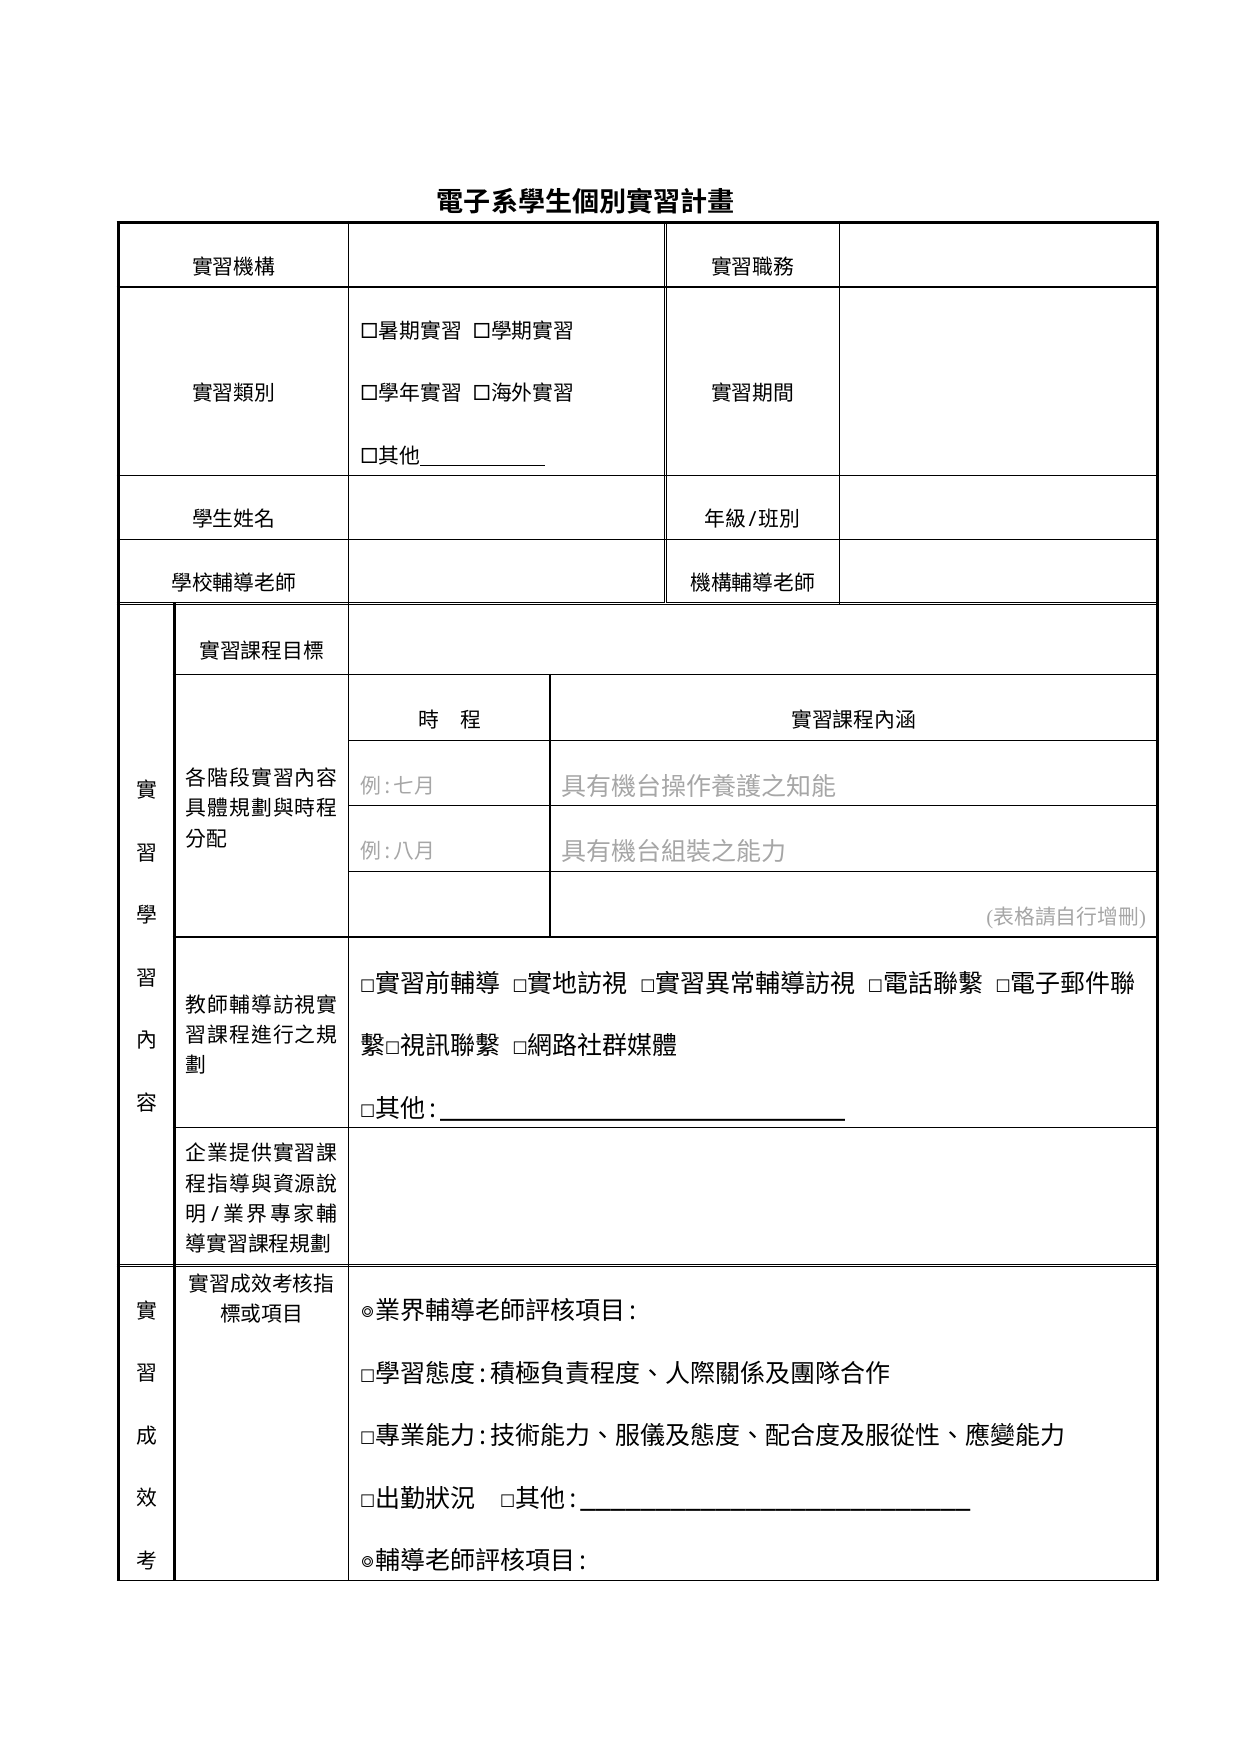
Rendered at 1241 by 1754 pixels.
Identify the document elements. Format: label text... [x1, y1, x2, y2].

table_cell 時 程 [349, 675, 549, 739]
table_cell 學生姓名 [120, 476, 348, 538]
table_cell 學校輔導老師 [120, 540, 348, 602]
table_cell 實習成效考核指標或項目 [176, 1267, 348, 1580]
table_cell [840, 476, 1156, 538]
table_cell 企業提供實習課程指導與資源說明/業界專家輔導實習課程規劃 [176, 1128, 348, 1264]
table_header [840, 224, 1156, 286]
table_cell 暑期實習 學期實習 學年實習 海外實習 其他 [349, 288, 664, 475]
table_cell [349, 872, 549, 936]
table_cell ☐實習前輔導 ☐實地訪視 ☐實習異常輔導訪視 ☐電話聯繫 ☐電子郵件聯繫☐視訊聯繫 ☐網路社群媒體 ☐其他:___________________________ [349, 938, 1156, 1127]
table_header 實習職務 [667, 224, 839, 286]
table_cell [349, 605, 1156, 674]
table_cell 實習期間 [667, 288, 839, 475]
table_cell 具有機台操作養護之知能 [551, 741, 1156, 805]
table_cell 各階段實習內容具體規劃與時程分配 [176, 675, 348, 936]
table_cell 教師輔導訪視實習課程進行之規劃 [176, 938, 348, 1127]
table_cell (表格請自行增刪) [551, 872, 1156, 936]
table_cell [349, 540, 664, 602]
table_cell 機構輔導老師 [667, 540, 839, 602]
table_cell [349, 476, 664, 538]
table_cell [840, 540, 1156, 602]
table_cell 實習課程內涵 [551, 675, 1156, 739]
table_cell 例:八月 [349, 806, 549, 871]
table_cell [349, 1128, 1156, 1264]
table_cell 實習學習內容 [120, 605, 173, 1264]
table_cell 例:七月 [349, 741, 549, 805]
table_cell 具有機台組裝之能力 [551, 806, 1156, 871]
text 電子系學生個別實習計畫 [118, 158, 1053, 221]
table_cell ◎業界輔導老師評核項目: ☐學習態度:積極負責程度、人際關係及團隊合作 ☐專業能力:技術能力、服儀及態度、配合度及服從性、應變能力 ☐出勤狀況 ☐其他:__________________________ ◎輔導老師評核項目: [349, 1267, 1156, 1580]
table_cell 實習課程目標 [176, 605, 348, 674]
table_cell 實習成效考 [120, 1267, 173, 1580]
table_cell [840, 288, 1156, 475]
table_header [349, 224, 664, 286]
table_header 實習機構 [120, 224, 348, 286]
table_cell 實習類別 [120, 288, 348, 475]
table_cell 年級/班別 [667, 476, 839, 538]
